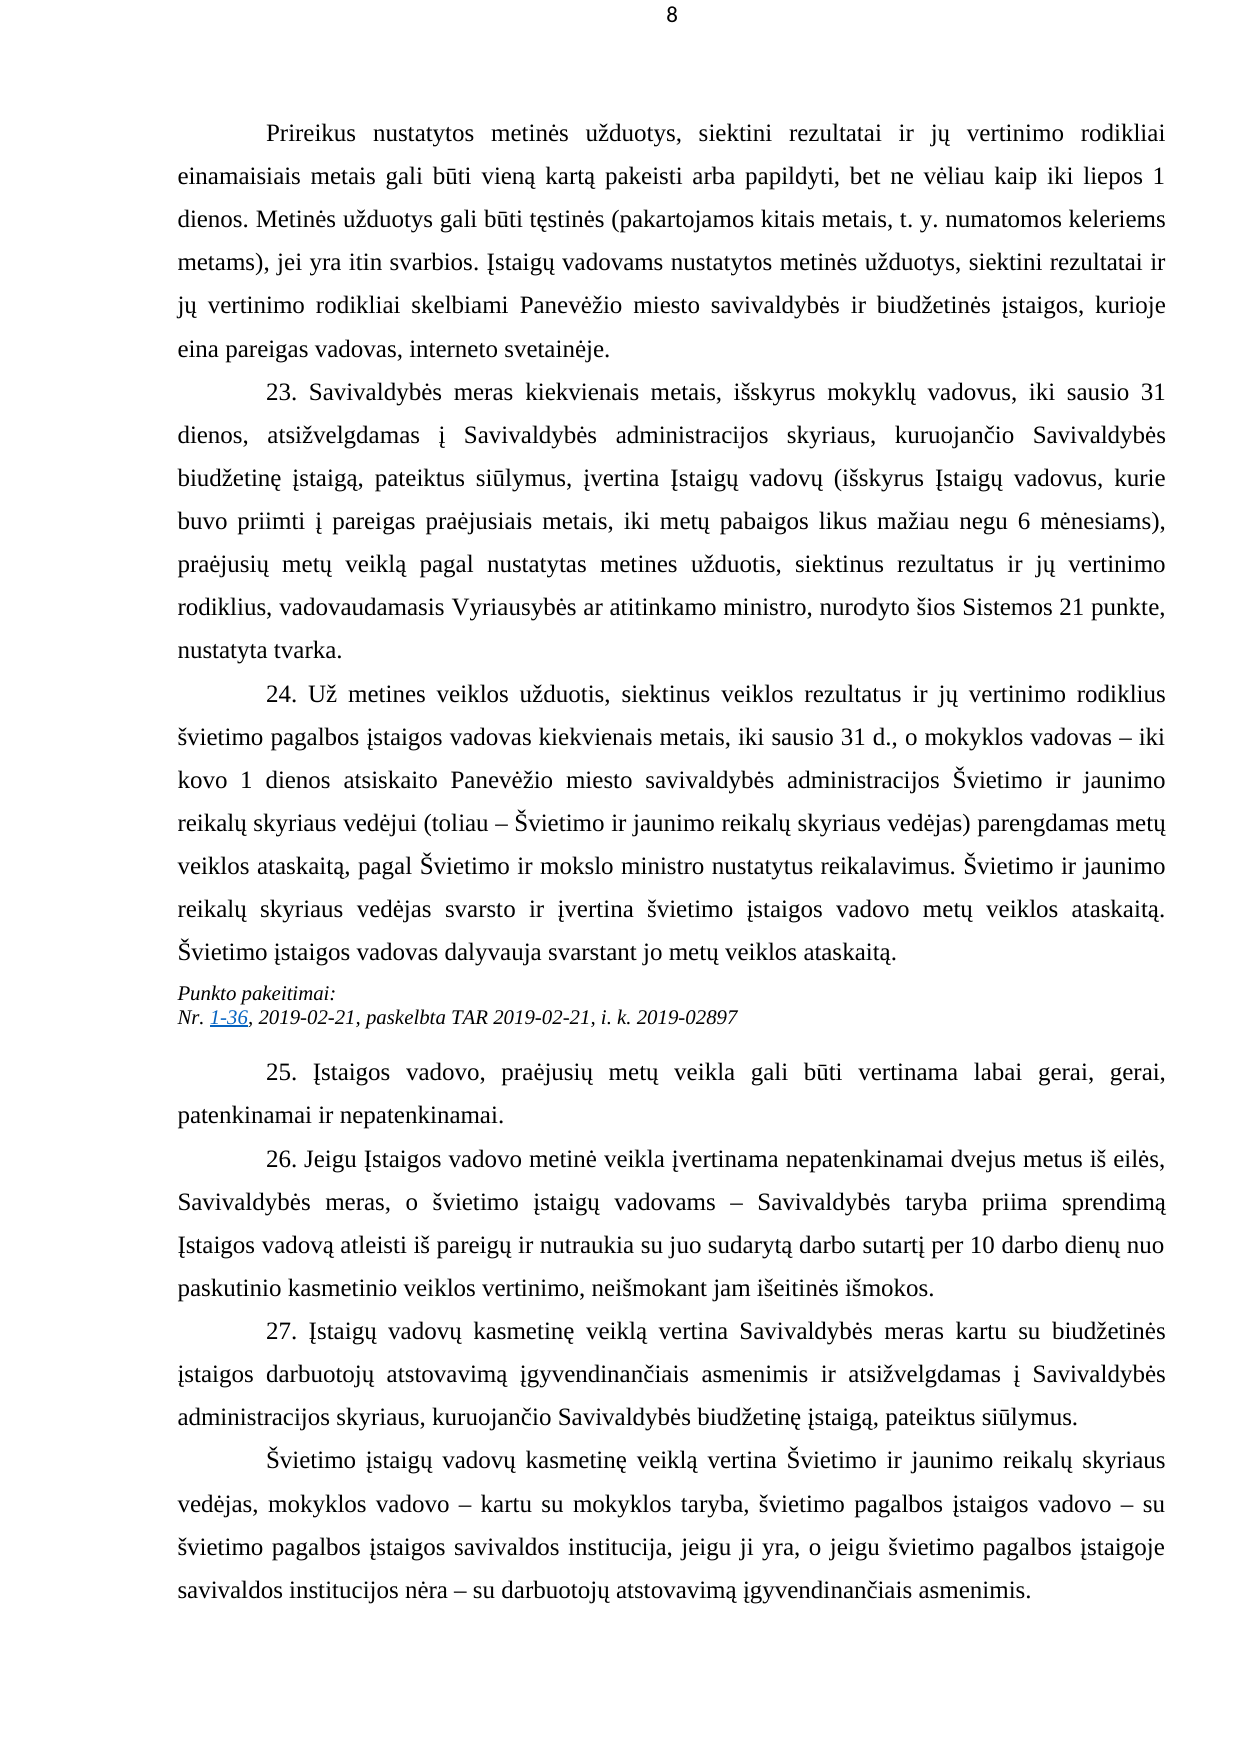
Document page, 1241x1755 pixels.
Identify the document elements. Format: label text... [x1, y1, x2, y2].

text 27. Įstaigų vadovų kasmetinę veiklą vertina Savivaldybės meras kartu su biudžetinės įstaigos darbuotojų atstovavimą įgyvendinančiais asmenimis ir atsižvelgdamas į Savivaldybės administracijos skyriaus, kuruojančio Savivaldybės biudžetinę įstaigą, pateiktus siūlymus. [177, 1316, 1167, 1431]
text 24. Už metines veiklos užduotis, siektinus veiklos rezultatus ir jų vertinimo rodiklius švietimo pagalbos įstaigos vadovas kiekvienais metais, iki sausio 31 d., o mokyklos vadovas – iki kovo 1 dienos atsiskaito Panevėžio miesto savivaldybės administracijos Švietimo ir jaunimo reikalų skyriaus vedėjui (toliau – Švietimo ir jaunimo reikalų skyriaus vedėjas) parengdamas metų veiklos ataskaitą, pagal Švietimo ir mokslo ministro nustatytus reikalavimus. Švietimo ir jaunimo reikalų skyriaus vedėjas svarsto ir įvertina švietimo įstaigos vadovo metų veiklos ataskaitą. Švietimo įstaigos vadovas dalyvauja svarstant jo metų veiklos ataskaitą. [177, 679, 1167, 966]
text Prireikus nustatytos metinės užduotys, siektini rezultatai ir jų vertinimo rodikliai einamaisiais metais gali būti vieną kartą pakeisti arba papildyti, bet ne vėliau kaip iki liepos 1 dienos. Metinės užduotys gali būti tęstinės (pakartojamos kitais metais, t. y. numatomos keleriems metams), jei yra itin svarbios. Įstaigų vadovams nustatytos metinės užduotys, siektini rezultatai ir jų vertinimo rodikliai skelbiami Panevėžio miesto savivaldybės ir biudžetinės įstaigos, kurioje eina pareigas vadovas, interneto svetainėje. [177, 118, 1167, 362]
text Punkto pakeitimai: [177, 981, 1167, 1005]
text 23. Savivaldybės meras kiekvienais metais, išskyrus mokyklų vadovus, iki sausio 31 dienos, atsižvelgdamas į Savivaldybės administracijos skyriaus, kuruojančio Savivaldybės biudžetinę įstaigą, pateiktus siūlymus, įvertina Įstaigų vadovų (išskyrus Įstaigų vadovus, kurie buvo priimti į pareigas praėjusiais metais, iki metų pabaigos likus mažiau negu 6 mėnesiams), praėjusių metų veiklą pagal nustatytas metines užduotis, siektinus rezultatus ir jų vertinimo rodiklius, vadovaudamasis Vyriausybės ar atitinkamo ministro, nurodyto šios Sistemos 21 punkte, nustatyta tvarka. [177, 377, 1167, 664]
text 26. Jeigu Įstaigos vadovo metinė veikla įvertinama nepatenkinamai dvejus metus iš eilės, Savivaldybės meras, o švietimo įstaigų vadovams – Savivaldybės taryba priima sprendimą Įstaigos vadovą atleisti iš pareigų ir nutraukia su juo sudarytą darbo sutartį per 10 darbo dienų nuo paskutinio kasmetinio veiklos vertinimo, neišmokant jam išeitinės išmokos. [177, 1144, 1167, 1302]
text 25. Įstaigos vadovo, praėjusių metų veikla gali būti vertinama labai gerai, gerai, patenkinamai ir nepatenkinamai. [177, 1057, 1167, 1129]
text Švietimo įstaigų vadovų kasmetinę veiklą vertina Švietimo ir jaunimo reikalų skyriaus vedėjas, mokyklos vadovo – kartu su mokyklos taryba, švietimo pagalbos įstaigos vadovo – su švietimo pagalbos įstaigos savivaldos institucija, jeigu ji yra, o jeigu švietimo pagalbos įstaigoje savivaldos institucijos nėra – su darbuotojų atstovavimą įgyvendinančiais asmenimis. [177, 1446, 1167, 1604]
text Nr. 1-36, 2019-02-21, paskelbta TAR 2019-02-21, i. k. 2019-02897 [177, 1005, 1167, 1029]
